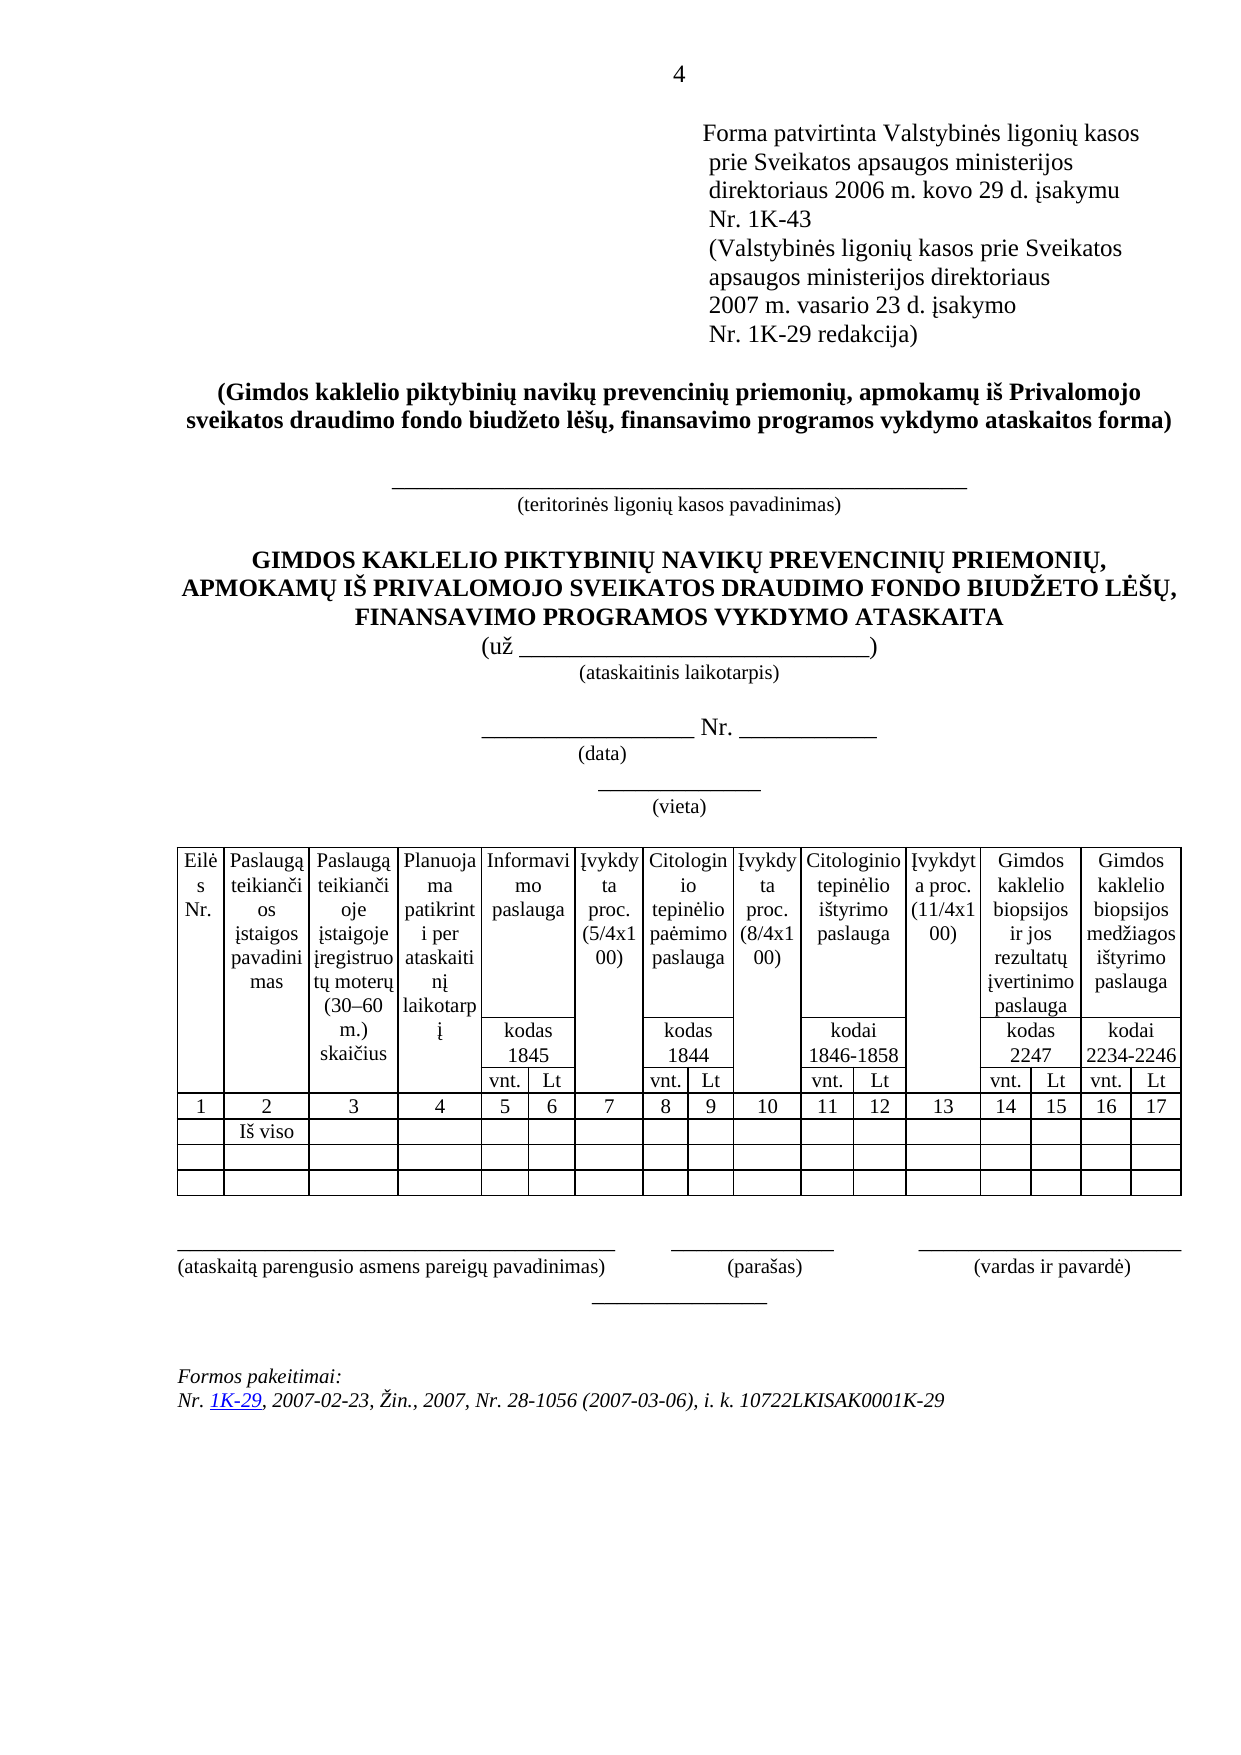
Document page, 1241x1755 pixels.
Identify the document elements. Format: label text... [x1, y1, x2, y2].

table_cell [689, 1145, 733, 1169]
table_cell vnt. [802, 1068, 853, 1092]
text _________________ Nr. ___________ [177, 712, 1181, 741]
table_header Informavimo paslauga [482, 848, 574, 1017]
table_cell [482, 1171, 528, 1195]
table_cell [1032, 1145, 1080, 1169]
table_cell [644, 1120, 687, 1143]
table_cell vnt. [981, 1068, 1030, 1092]
table_header Citologinio tepinėlio ištyrimo paslauga [802, 848, 905, 1017]
table_cell Lt [1032, 1068, 1080, 1092]
table_cell [802, 1171, 853, 1195]
table_cell [576, 1145, 642, 1169]
table_header Paslaugą teikiančioje įstaigoje įregistruotų moterų (30–60 m.) skaičius [310, 848, 397, 1092]
table_cell [1082, 1145, 1130, 1169]
text (Valstybinės ligonių kasos prie Sveikatos [177, 233, 1181, 262]
table_cell [1082, 1120, 1130, 1143]
text GIMDOS KAKLELIO PIKTYBINIŲ NAVIKŲ PREVENCINIŲ PRIEMONIŲ, APMOKAMŲ IŠ PRIVALOMOJO SVEIKATOS DRAUDIMO FONDO BIUDŽETO LĖŠŲ, FINANSAVIMO PROGRAMOS VYKDYMO ATASKAITA [177, 545, 1181, 631]
table_cell Lt [854, 1068, 905, 1092]
table_cell [225, 1145, 308, 1169]
table_cell [854, 1171, 905, 1195]
table_cell Lt [529, 1068, 574, 1092]
table_cell [399, 1120, 481, 1143]
table_cell [178, 1120, 223, 1143]
text ______________________________________________ [177, 463, 1181, 492]
table_cell [225, 1171, 308, 1195]
table_cell [310, 1171, 397, 1195]
table_cell [482, 1145, 528, 1169]
text (ataskaitinis laikotarpis) [177, 660, 1181, 684]
table_header Paslaugą teikiančios įstaigos pavadinimas [225, 848, 308, 1092]
table_cell [1032, 1120, 1080, 1143]
table_cell [802, 1120, 853, 1143]
text Nr. 1K-43 [177, 204, 1181, 233]
table_cell kodai 2234-2246 [1082, 1018, 1180, 1067]
table_cell [907, 1145, 980, 1169]
text prie Sveikatos apsaugos ministerijos [177, 147, 1181, 176]
table_cell kodas 1845 [482, 1018, 574, 1067]
table_cell [734, 1171, 800, 1195]
text apsaugos ministerijos direktoriaus [177, 262, 1181, 291]
table_cell [178, 1171, 223, 1195]
table_cell 15 [1032, 1094, 1080, 1118]
table_cell 13 [907, 1094, 980, 1118]
text 2007 m. vasario 23 d. įsakymo [177, 291, 1181, 319]
table_cell 3 [310, 1094, 397, 1118]
table_cell vnt. [644, 1068, 687, 1092]
table_cell vnt. [1082, 1068, 1130, 1092]
table_cell 16 [1082, 1094, 1130, 1118]
table_cell [1032, 1171, 1080, 1195]
table_cell [907, 1120, 980, 1143]
table_header Gimdos kaklelio biopsijos medžiagos ištyrimo paslauga [1082, 848, 1180, 1017]
table_cell [399, 1145, 481, 1169]
text Formos pakeitimai: [177, 1364, 1181, 1388]
table_cell [482, 1120, 528, 1143]
table_cell [529, 1145, 574, 1169]
table_cell [1132, 1120, 1180, 1143]
table_cell [907, 1171, 980, 1195]
table_cell [981, 1171, 1030, 1195]
table_header Įvykdyta proc. (11/4x100) [907, 848, 980, 1092]
table_cell [802, 1145, 853, 1169]
table_cell [734, 1120, 800, 1143]
table_cell [689, 1171, 733, 1195]
table_cell [1082, 1171, 1130, 1195]
table_cell [734, 1145, 800, 1169]
table_cell [1132, 1145, 1180, 1169]
text (vieta) [177, 794, 1181, 818]
table_cell kodas 1844 [644, 1018, 733, 1067]
table_cell [399, 1171, 481, 1195]
table_cell [310, 1120, 397, 1143]
text (data) [177, 741, 1181, 765]
text Nr. 1K-29 redakcija) [177, 319, 1181, 348]
table_cell [529, 1120, 574, 1143]
table_cell 8 [644, 1094, 687, 1118]
table_cell Iš viso [225, 1120, 308, 1143]
table_cell 17 [1132, 1094, 1180, 1118]
table_cell Lt [1132, 1068, 1180, 1092]
table_cell [689, 1120, 733, 1143]
table_cell 11 [802, 1094, 853, 1118]
text ___________________________________ _____________ _____________________ [177, 1225, 1181, 1254]
table_cell 6 [529, 1094, 574, 1118]
table_cell [529, 1171, 574, 1195]
text Nr. 1K-29, 2007-02-23, Žin., 2007, Nr. 28-1056 (2007-03-06), i. k. 10722LKISAK0001K-29 [177, 1388, 1181, 1412]
text direktoriaus 2006 m. kovo 29 d. įsakymu [177, 176, 1181, 204]
table_cell 4 [399, 1094, 481, 1118]
table_cell 12 [854, 1094, 905, 1118]
table_cell Lt [689, 1068, 733, 1092]
table_cell [644, 1145, 687, 1169]
table_header Eilės Nr. [178, 848, 223, 1092]
text (ataskaitą parengusio asmens pareigų pavadinimas) (parašas) (vardas ir pavardė) [177, 1254, 1181, 1278]
text (teritorinės ligonių kasos pavadinimas) [177, 492, 1181, 516]
table_cell 1 [178, 1094, 223, 1118]
table_cell [854, 1145, 905, 1169]
text _____________ [177, 765, 1181, 794]
text (Gimdos kaklelio piktybinių navikų prevencinių priemonių, apmokamų iš Privalomojo sveikatos draudimo fondo biudžeto lėšų, finansavimo programos vykdymo ataskaitos forma) [177, 377, 1181, 434]
table_cell 7 [576, 1094, 642, 1118]
table_cell 10 [734, 1094, 800, 1118]
table_cell [981, 1145, 1030, 1169]
table_cell [981, 1120, 1030, 1143]
table_cell 2 [225, 1094, 308, 1118]
table_cell vnt. [482, 1068, 528, 1092]
table_cell [576, 1171, 642, 1195]
table_cell [854, 1120, 905, 1143]
text ______________ [177, 1278, 1181, 1307]
table_cell kodai 1846-1858 [802, 1018, 905, 1067]
table_cell kodas 2247 [981, 1018, 1080, 1067]
table_cell 9 [689, 1094, 733, 1118]
text (už ____________________________) [177, 631, 1181, 660]
table_header Įvykdyta proc. (5/4x100) [576, 848, 642, 1092]
text Forma patvirtinta Valstybinės ligonių kasos [702, 118, 1181, 147]
table_cell [644, 1171, 687, 1195]
table_cell 5 [482, 1094, 528, 1118]
table_header Gimdos kaklelio biopsijos ir jos rezultatų įvertinimo paslauga [981, 848, 1080, 1017]
table_cell [576, 1120, 642, 1143]
table_cell 14 [981, 1094, 1030, 1118]
table_header Planuojama patikrinti per ataskaitinį laikotarpį [399, 848, 481, 1092]
table_header Įvykdyta proc. (8/4x100) [734, 848, 800, 1092]
table_cell [178, 1145, 223, 1169]
table_cell [310, 1145, 397, 1169]
table_cell [1132, 1171, 1180, 1195]
table_header Citologinio tepinėlio paėmimo paslauga [644, 848, 733, 1017]
